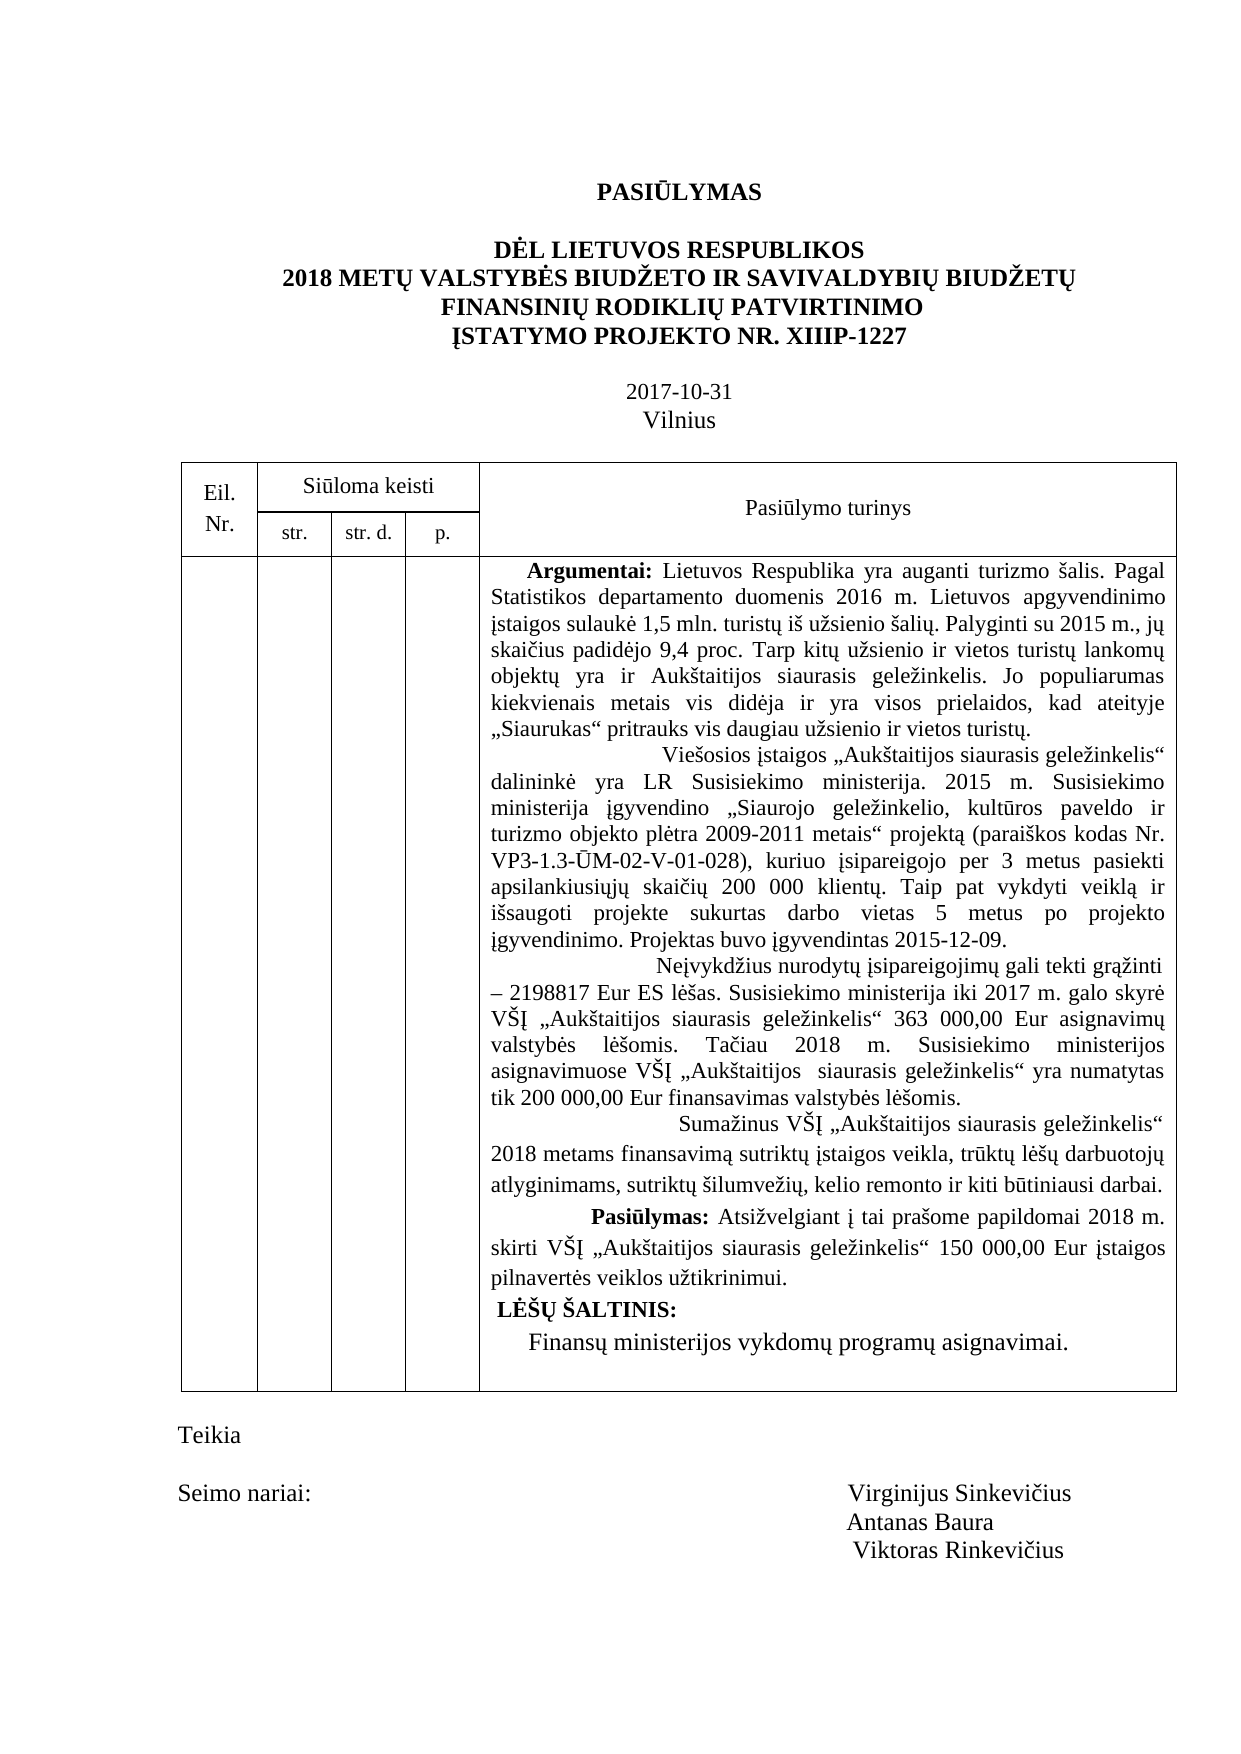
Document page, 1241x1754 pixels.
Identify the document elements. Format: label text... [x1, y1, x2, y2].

table_header Pasiūlymo turinys [480, 463, 1176, 556]
table_cell p. [406, 513, 479, 556]
text Viktoras Rinkevičius [717, 1535, 1181, 1593]
table_cell Argumentai: Lietuvos Respublika yra auganti turizmo šalis. Pagal Statistikos departamento duomenis 2016 m. Lietuvos apgyvendinimo įstaigos sulaukė 1,5 mln. turistų iš užsienio šalių. Palyginti su 2015 m., jų skaičius padidėjo 9,4 proc. Tarp kitų užsienio ir vietos turistų lankomų objektų yra ir Aukštaitijos siaurasis geležinkelis. Jo populiarumas kiekvienais metais vis didėja ir yra visos prielaidos, kad ateityje „Siaurukas“ pritrauks vis daugiau užsienio ir vietos turistų. Viešosios įstaigos „Aukštaitijos siaurasis geležinkelis“ dalininkė yra LR Susisiekimo ministerija. 2015 m. Susisiekimo ministerija įgyvendino „Siaurojo geležinkelio, kultūros paveldo ir turizmo objekto plėtra 2009-2011 metais“ projektą (paraiškos kodas Nr. VP3-1.3-ŪM-02-V-01-028), kuriuo įsipareigojo per 3 metus pasiekti apsilankiusiųjų skaičių 200 000 klientų. Taip pat vykdyti veiklą ir išsaugoti projekte sukurtas darbo vietas 5 metus po projekto įgyvendinimo. Projektas buvo įgyvendintas 2015-12-09. Neįvykdžius nurodytų įsipareigojimų gali tekti grąžinti – 2198817 Eur ES lėšas. Susisiekimo ministerija iki 2017 m. galo skyrė VŠĮ „Aukštaitijos siaurasis geležinkelis“ 363 000,00 Eur asignavimų valstybės lėšomis. Tačiau 2018 m. Susisiekimo ministerijos asignavimuose VŠĮ „Aukštaitijos siaurasis geležinkelis“ yra numatytas tik 200 000,00 Eur finansavimas valstybės lėšomis. Sumažinus VŠĮ „Aukštaitijos siaurasis geležinkelis“ 2018 metams finansavimą sutriktų įstaigos veikla, trūktų lėšų darbuotojų atlyginimams, sutriktų šilumvežių, kelio remonto ir kiti būtiniausi darbai. Pasiūlymas: Atsižvelgiant į tai prašome papildomai 2018 m. skirti VŠĮ „Aukštaitijos siaurasis geležinkelis“ 150 000,00 Eur įstaigos pilnavertės veiklos užtikrinimui. LĖŠŲ ŠALTINIS: Finansų ministerijos vykdomų programų asignavimai. [480, 557, 1176, 1391]
table_header Siūloma keisti [258, 463, 479, 511]
text Antanas Baura [177, 1507, 1181, 1535]
table_cell [258, 557, 331, 1391]
table_cell str. [258, 513, 331, 556]
text Seimo nariai: Virginijus Sinkevičius [177, 1478, 1181, 1507]
text FINANSINIŲ RODIKLIŲ PATVIRTINIMO [177, 292, 1181, 321]
text ĮSTATYMO PROJEKTO NR. XIIIP-1227 [177, 321, 1181, 350]
text PASIŪLYMAS [177, 177, 1181, 206]
table_cell str. d. [332, 513, 405, 556]
table_header Eil. Nr. [182, 463, 257, 556]
text Teikia [177, 1420, 1181, 1449]
table_cell [182, 557, 257, 1391]
table_cell [406, 557, 479, 1391]
text DĖL LIETUVOS RESPUBLIKOS [177, 235, 1181, 263]
table_cell [332, 557, 405, 1391]
text 2017-10-31 [177, 378, 1181, 405]
text Vilnius [177, 405, 1181, 433]
text 2018 METŲ VALSTYBĖS BIUDŽETO IR SAVIVALDYBIŲ BIUDŽETŲ [177, 263, 1181, 292]
